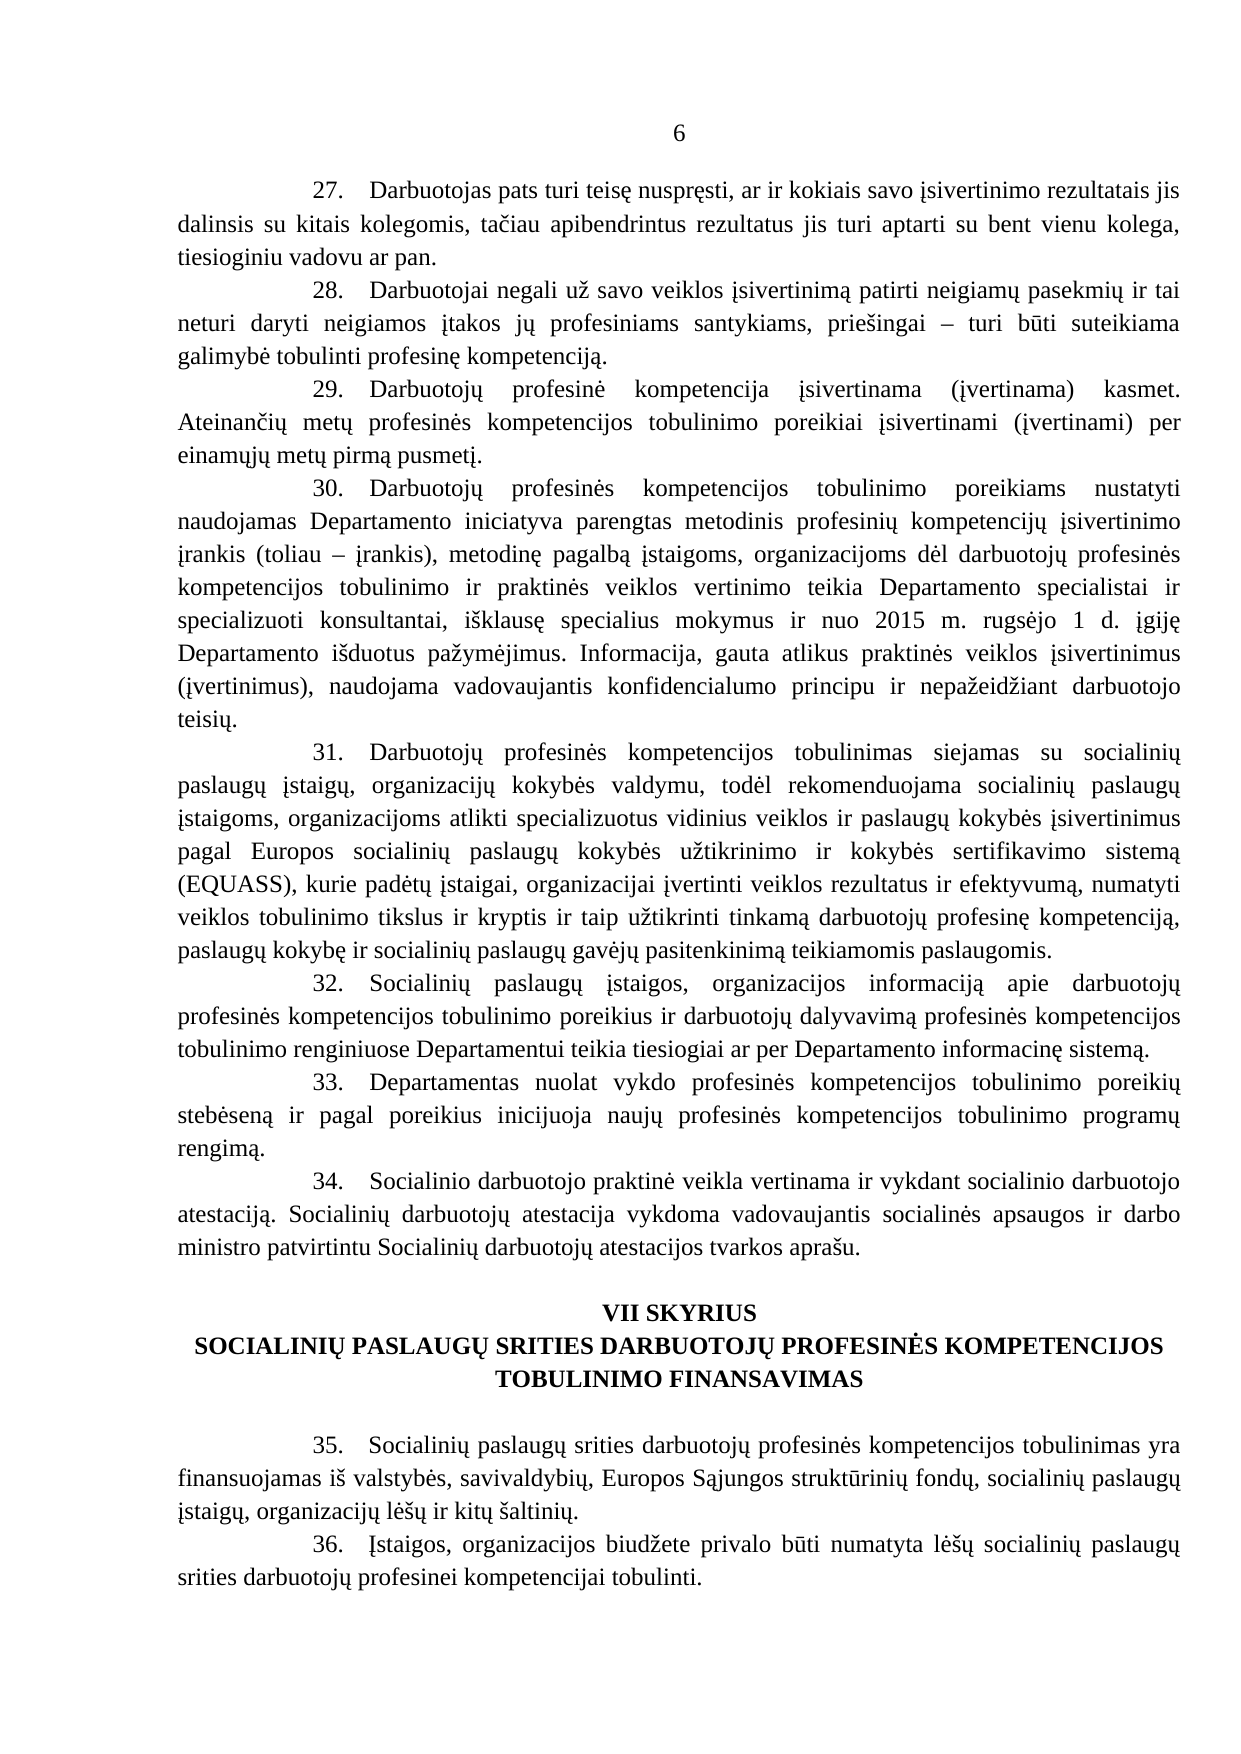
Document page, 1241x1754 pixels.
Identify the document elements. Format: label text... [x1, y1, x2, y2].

text VII SKYRIUS [177, 1298, 1181, 1327]
text 31. Darbuotojų profesinės kompetencijos tobulinimas siejamas su socialinių paslaugų įstaigų, organizacijų kokybės valdymu, todėl rekomenduojama socialinių paslaugų įstaigoms, organizacijoms atlikti specializuotus vidinius veiklos ir paslaugų kokybės įsivertinimus pagal Europos socialinių paslaugų kokybės užtikrinimo ir kokybės sertifikavimo sistemą (EQUASS), kurie padėtų įstaigai, organizacijai įvertinti veiklos rezultatus ir efektyvumą, numatyti veiklos tobulinimo tikslus ir kryptis ir taip užtikrinti tinkamą darbuotojų profesinę kompetenciją, paslaugų kokybę ir socialinių paslaugų gavėjų pasitenkinimą teikiamomis paslaugomis. [177, 737, 1181, 964]
text 35. Socialinių paslaugų srities darbuotojų profesinės kompetencijos tobulinimas yra finansuojamas iš valstybės, savivaldybių, Europos Sąjungos struktūrinių fondų, socialinių paslaugų įstaigų, organizacijų lėšų ir kitų šaltinių. [177, 1430, 1181, 1525]
text 30. Darbuotojų profesinės kompetencijos tobulinimo poreikiams nustatyti naudojamas Departamento iniciatyva parengtas metodinis profesinių kompetencijų įsivertinimo įrankis (toliau – įrankis), metodinę pagalbą įstaigoms, organizacijoms dėl darbuotojų profesinės kompetencijos tobulinimo ir praktinės veiklos vertinimo teikia Departamento specialistai ir specializuoti konsultantai, išklausę specialius mokymus ir nuo 2015 m. rugsėjo 1 d. įgiję Departamento išduotus pažymėjimus. Informacija, gauta atlikus praktinės veiklos įsivertinimus (įvertinimus), naudojama vadovaujantis konfidencialumo principu ir nepažeidžiant darbuotojo teisių. [177, 473, 1181, 733]
text 29. Darbuotojų profesinė kompetencija įsivertinama (įvertinama) kasmet. Ateinančių metų profesinės kompetencijos tobulinimo poreikiai įsivertinami (įvertinami) per einamųjų metų pirmą pusmetį. [177, 374, 1181, 468]
text 36. Įstaigos, organizacijos biudžete privalo būti numatyta lėšų socialinių paslaugų srities darbuotojų profesinei kompetencijai tobulinti. [177, 1529, 1181, 1591]
text 27. Darbuotojas pats turi teisę nuspręsti, ar ir kokiais savo įsivertinimo rezultatais jis dalinsis su kitais kolegomis, tačiau apibendrintus rezultatus jis turi aptarti su bent vienu kolega, tiesioginiu vadovu ar pan. [177, 176, 1181, 270]
text 34. Socialinio darbuotojo praktinė veikla vertinama ir vykdant socialinio darbuotojo atestaciją. Socialinių darbuotojų atestacija vykdoma vadovaujantis socialinės apsaugos ir darbo ministro patvirtintu Socialinių darbuotojų atestacijos tvarkos aprašu. [177, 1166, 1181, 1261]
text 32. Socialinių paslaugų įstaigos, organizacijos informaciją apie darbuotojų profesinės kompetencijos tobulinimo poreikius ir darbuotojų dalyvavimą profesinės kompetencijos tobulinimo renginiuose Departamentui teikia tiesiogiai ar per Departamento informacinę sistemą. [177, 968, 1181, 1063]
text 33. Departamentas nuolat vykdo profesinės kompetencijos tobulinimo poreikių stebėseną ir pagal poreikius inicijuoja naujų profesinės kompetencijos tobulinimo programų rengimą. [177, 1067, 1181, 1162]
text 28. Darbuotojai negali už savo veiklos įsivertinimą patirti neigiamų pasekmių ir tai neturi daryti neigiamos įtakos jų profesiniams santykiams, priešingai – turi būti suteikiama galimybė tobulinti profesinę kompetenciją. [177, 275, 1181, 369]
text SOCIALINIŲ PASLAUGŲ SRITIES DARBUOTOJŲ PROFESINĖS KOMPETENCIJOS TOBULINIMO FINANSAVIMAS [177, 1331, 1181, 1393]
